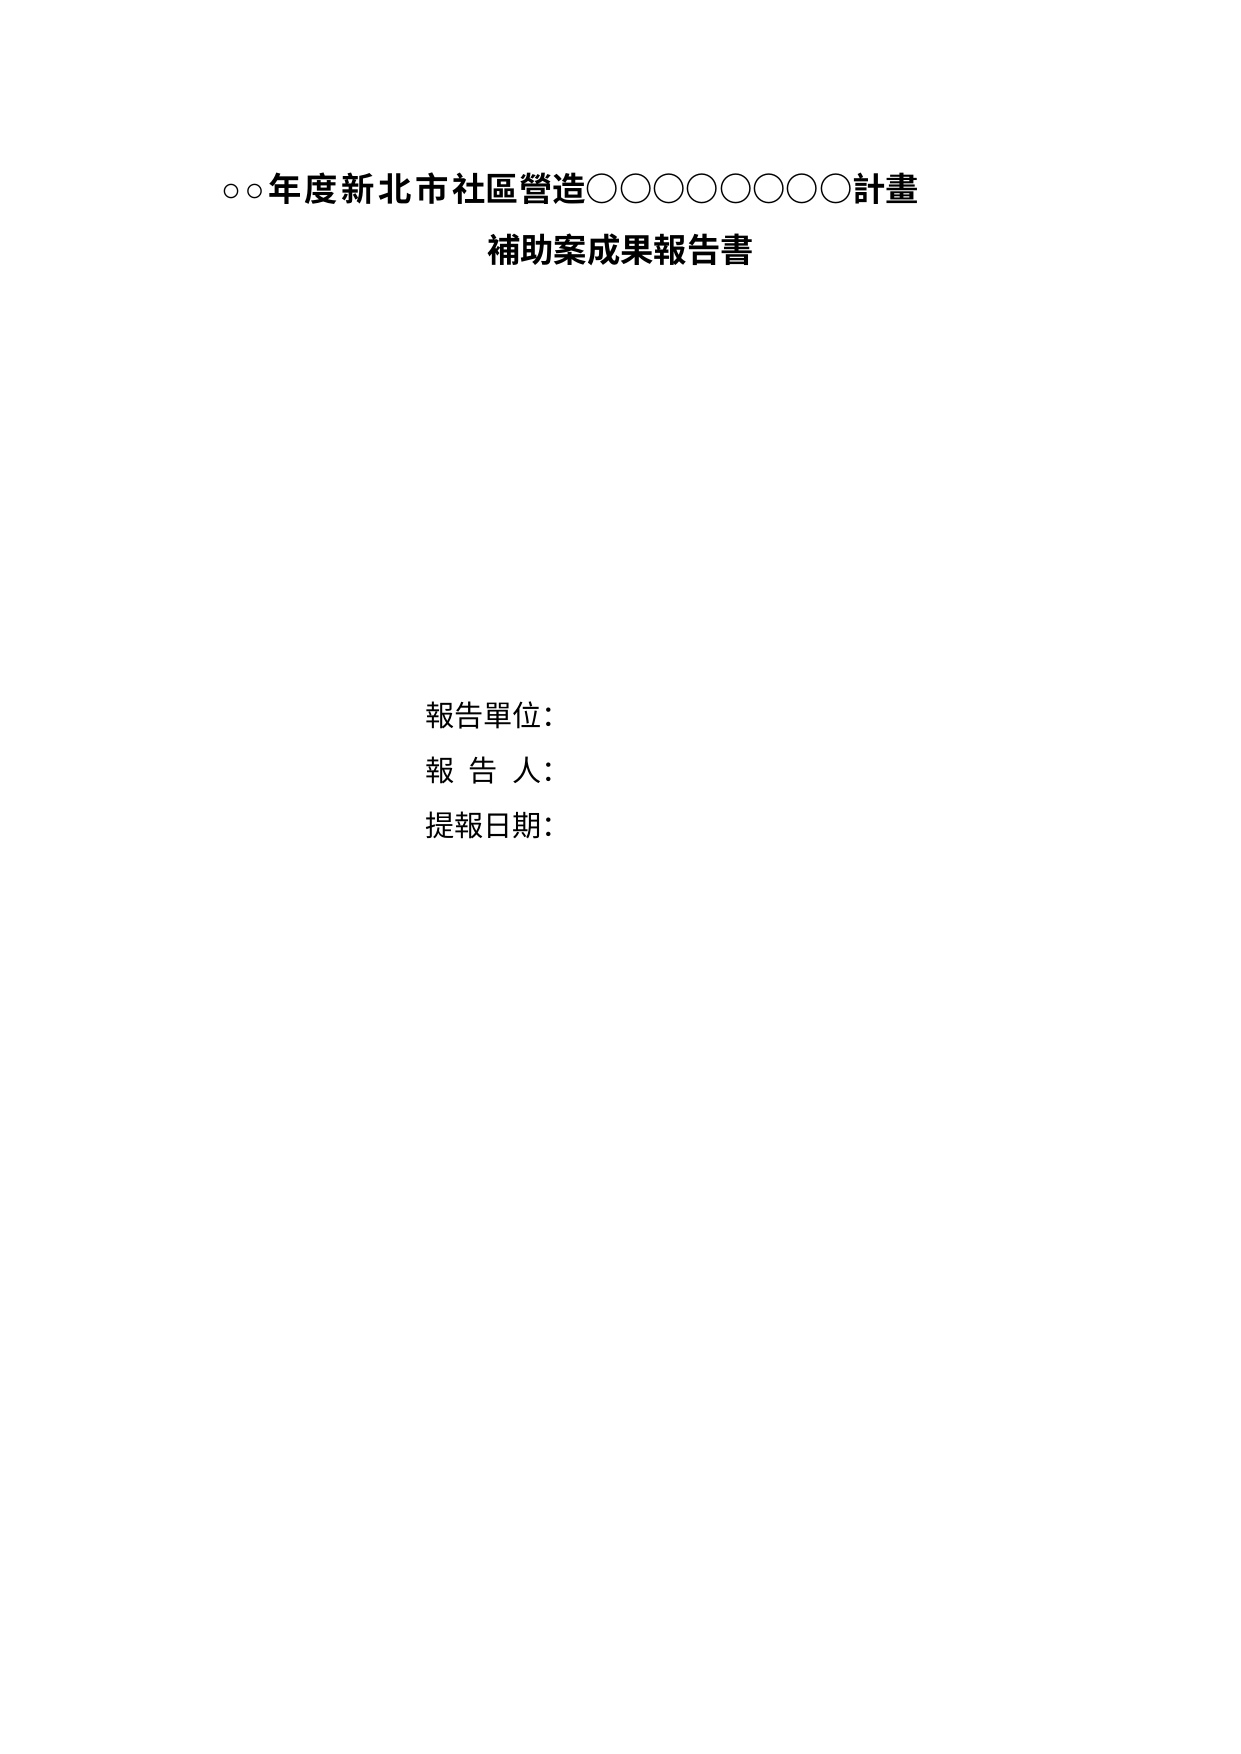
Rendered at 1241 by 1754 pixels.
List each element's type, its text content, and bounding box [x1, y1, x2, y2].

text 報 告 人： [187, 748, 1053, 790]
text ○○年度新北市社區營造○○○○○○○○計畫 [187, 162, 1053, 211]
text 報告單位： [187, 693, 1053, 735]
text 提報日期： [187, 802, 1053, 845]
text 補助案成果報告書 [187, 223, 1053, 272]
